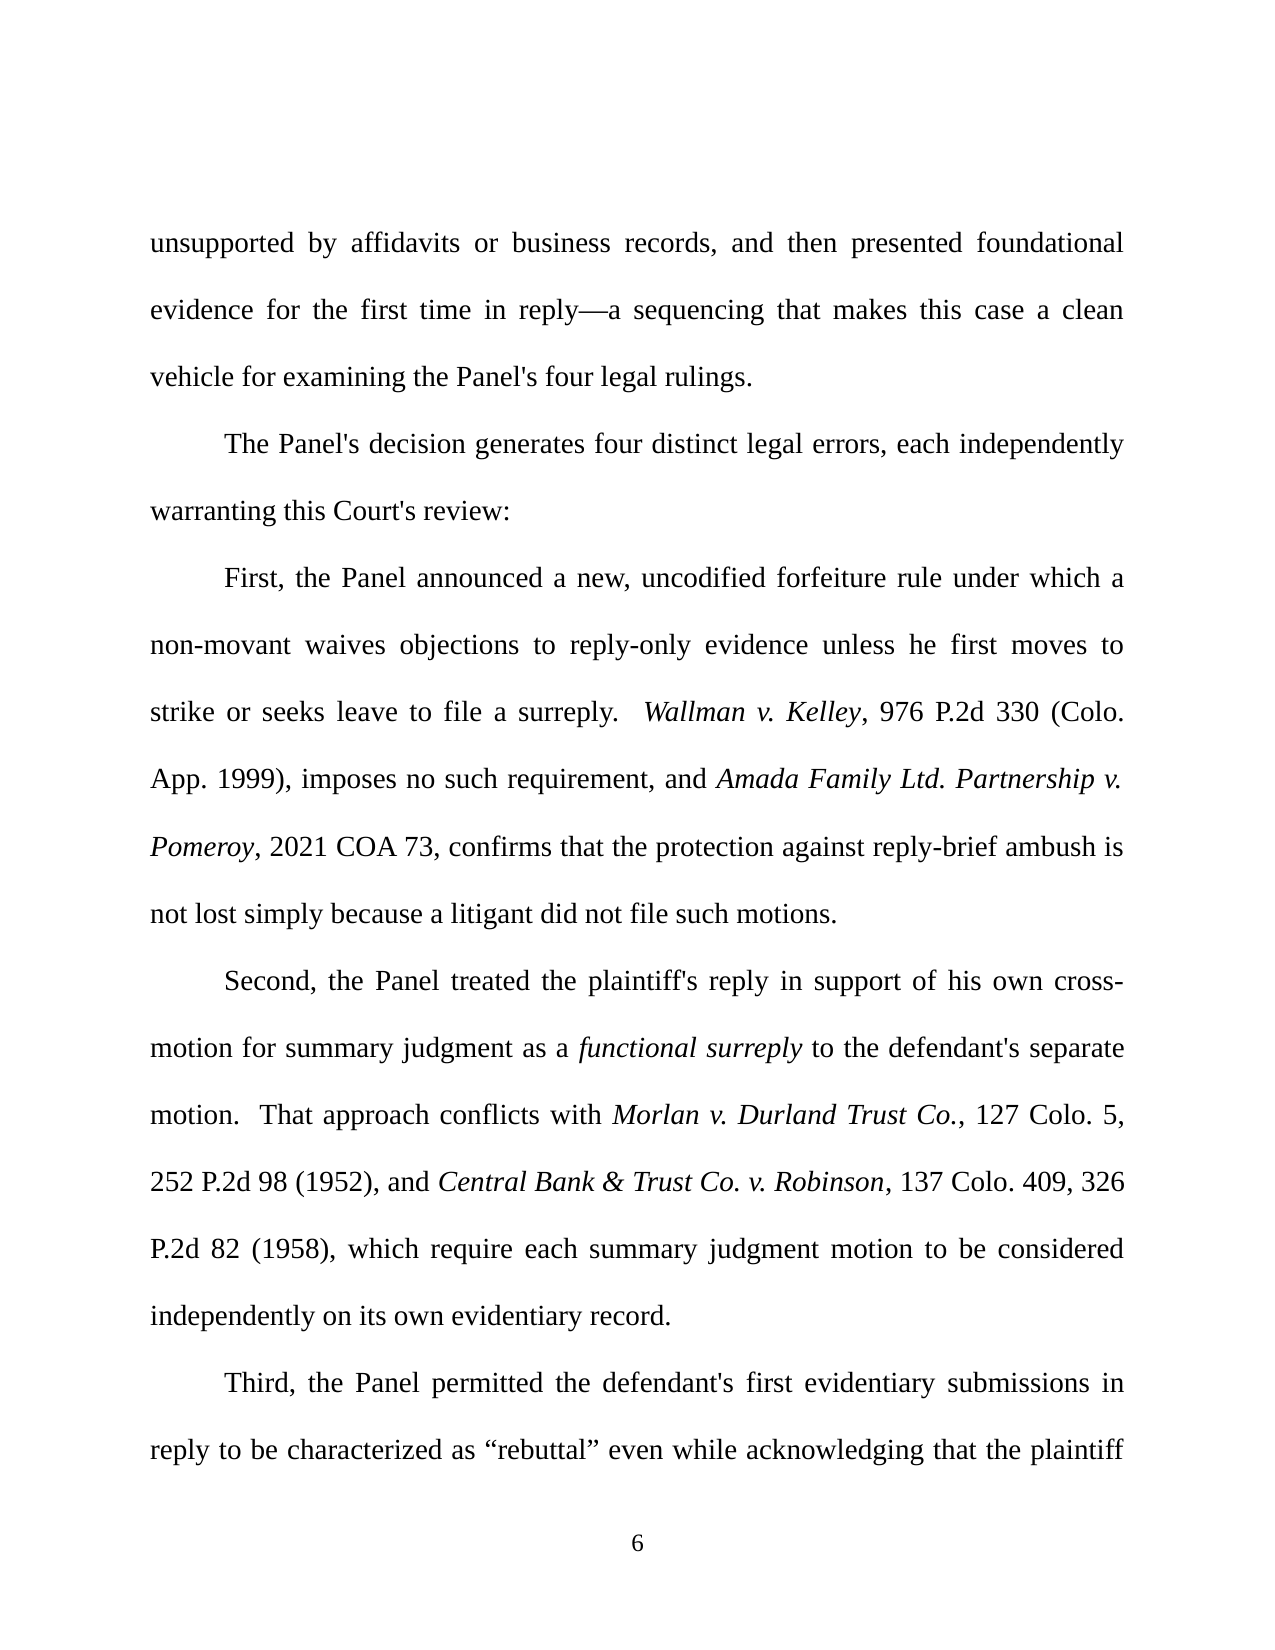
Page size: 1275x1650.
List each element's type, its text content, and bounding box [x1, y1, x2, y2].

text The Panel's decision generates four distinct legal errors, each independently warranting this Court's review: [150, 426, 1125, 527]
text Third, the Panel permitted the defendant's first evidentiary submissions in reply to be characterized as “rebuttal” even while acknowledging that the plaintiff [150, 1365, 1125, 1466]
text First, the Panel announced a new, uncodified forfeiture rule under which a non-movant waives objections to reply-only evidence unless he first moves to strike or seeks leave to file a surreply. Wallman v. Kelley, 976 P.2d 330 (Colo. App. 1999), imposes no such requirement, and Amada Family Ltd. Partnership v. Pomeroy, 2021 COA 73, confirms that the protection against reply-brief ambush is not lost simply because a litigant did not file such motions. [150, 560, 1125, 929]
text unsupported by affidavits or business records, and then presented foundational evidence for the first time in reply—a sequencing that makes this case a clean vehicle for examining the Panel's four legal rulings. [150, 225, 1125, 393]
text Second, the Panel treated the plaintiff's reply in support of his own cross-motion for summary judgment as a functional surreply to the defendant's separate motion. That approach conflicts with Morlan v. Durland Trust Co., 127 Colo. 5, 252 P.2d 98 (1952), and Central Bank & Trust Co. v. Robinson, 137 Colo. 409, 326 P.2d 82 (1958), which require each summary judgment motion to be considered independently on its own evidentiary record. [150, 963, 1125, 1332]
